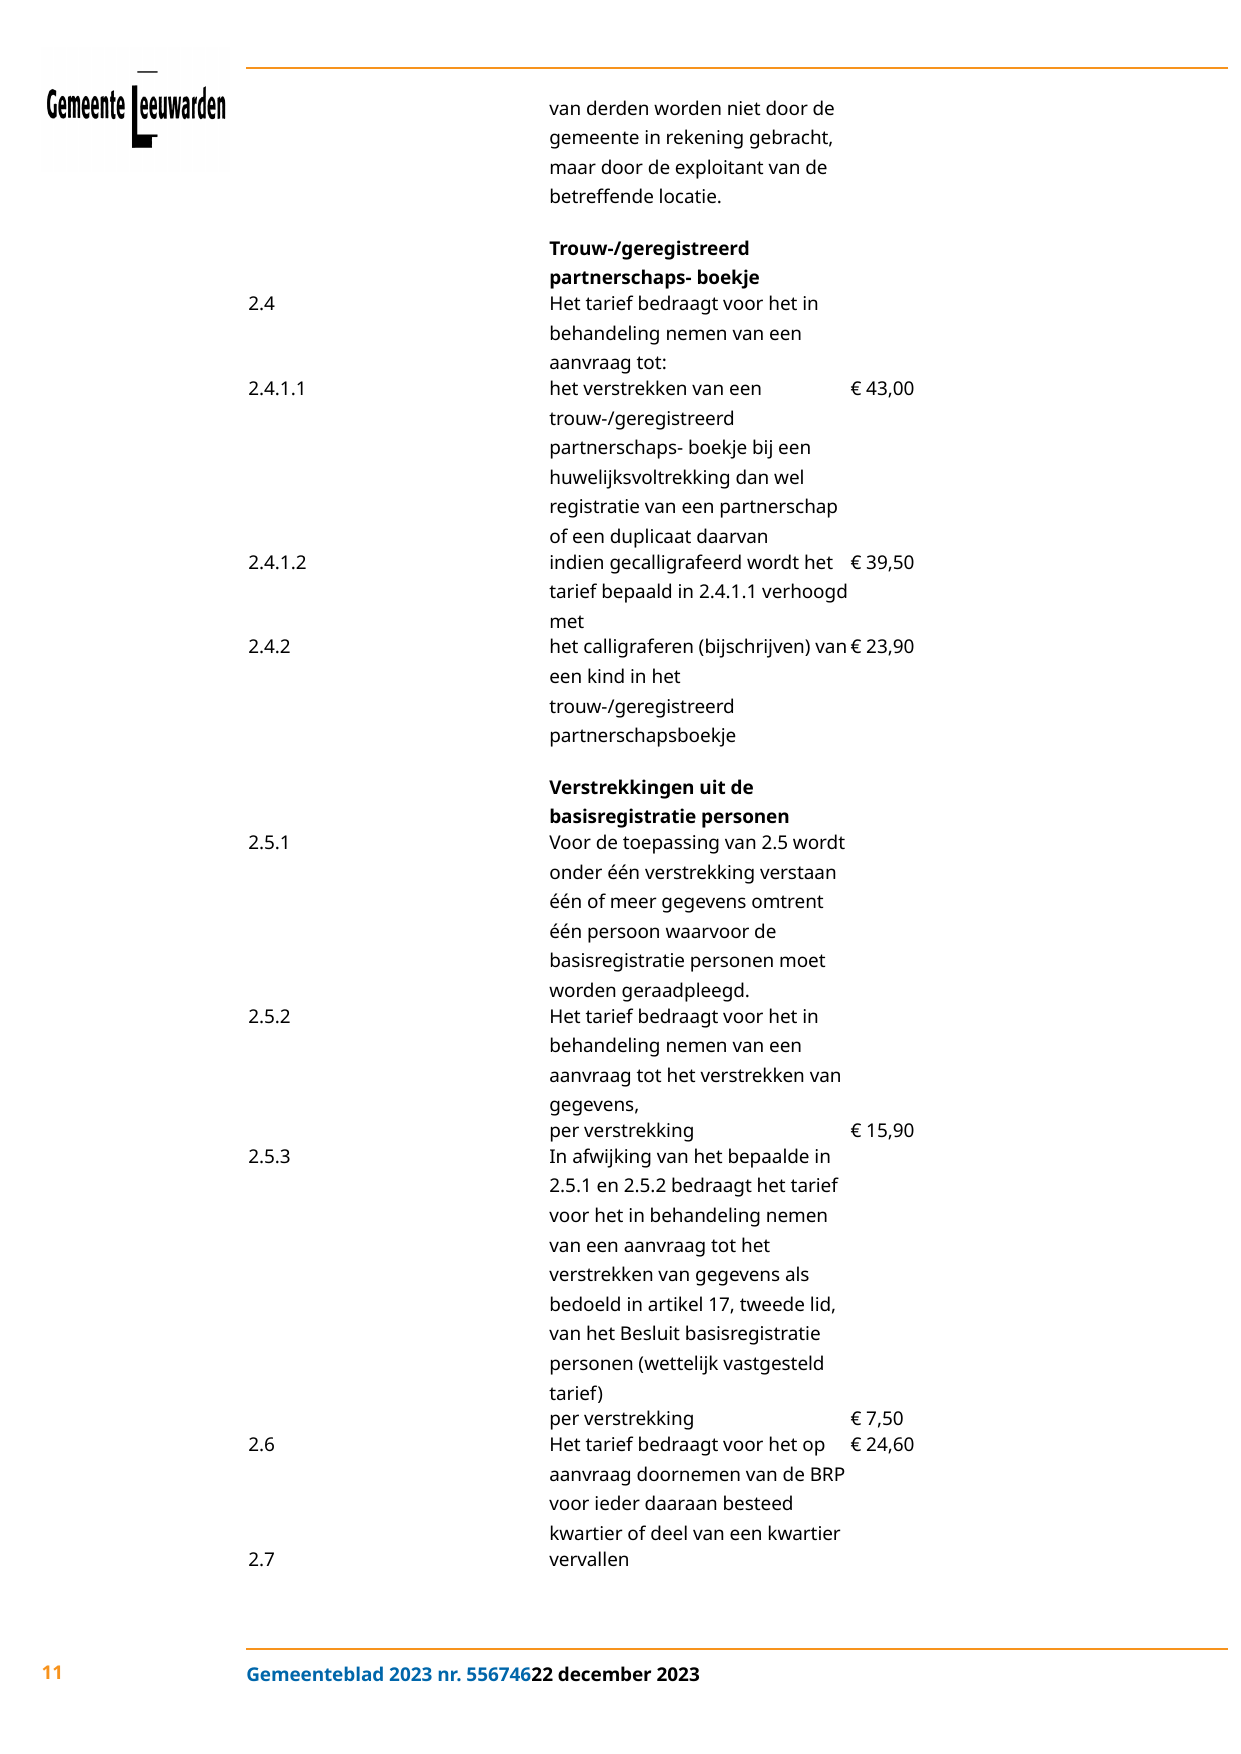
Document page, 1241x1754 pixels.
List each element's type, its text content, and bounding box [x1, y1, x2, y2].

table_cell vervallen [549, 1546, 850, 1571]
table_cell [248, 748, 549, 774]
table_cell Het tarief bedraagt voor het in behandeling nemen van een aanvraag tot: [549, 290, 850, 375]
table_cell 2.4.1.1 [248, 375, 549, 549]
table_cell 2.6 [248, 1431, 549, 1546]
table_cell indien gecalligrafeerd wordt het tarief bepaald in 2.4.1.1 verhoogd met [549, 549, 850, 634]
table_cell 2.7 [248, 1546, 549, 1571]
table_cell [248, 774, 549, 829]
table_cell [248, 209, 549, 235]
table_cell [549, 1571, 850, 1597]
table_cell € 43,00 [850, 375, 1152, 549]
table_cell 2.5.2 [248, 1003, 549, 1117]
table_cell [850, 1003, 1152, 1117]
table_cell 2.4.2 [248, 634, 549, 748]
table_cell [850, 1143, 1152, 1406]
table_cell € 39,50 [850, 549, 1152, 634]
table_cell [850, 829, 1152, 1003]
table_cell [850, 748, 1152, 774]
table_cell € 7,50 [850, 1406, 1152, 1431]
table_cell In afwijking van het bepaalde in 2.5.1 en 2.5.2 bedraagt het tarief voor het in behandeling nemen van een aanvraag tot het verstrekken van gegevens als bedoeld in artikel 17, tweede lid, van het Besluit basisregistratie personen (wettelijk vastgesteld tarief) [549, 1143, 850, 1406]
table_cell [850, 774, 1152, 829]
table_cell van derden worden niet door de gemeente in rekening gebracht, maar door de exploitant van de betreffende locatie. [549, 95, 850, 209]
table_cell € 23,90 [850, 634, 1152, 748]
table_cell 2.5.3 [248, 1143, 549, 1406]
table_cell [850, 209, 1152, 235]
table_cell per verstrekking [549, 1118, 850, 1143]
table_cell [248, 1406, 549, 1431]
picture [41, 47, 231, 172]
table_cell 2.4.1.2 [248, 549, 549, 634]
table_cell Trouw-/geregistreerd partnerschaps- boekje [549, 235, 850, 290]
table_cell [850, 1546, 1152, 1571]
table_cell 2.4 [248, 290, 549, 375]
table_cell het verstrekken van een trouw-/geregistreerd partnerschaps- boekje bij een huwelijksvoltrekking dan wel registratie van een partnerschap of een duplicaat daarvan [549, 375, 850, 549]
table_cell [248, 1571, 549, 1597]
table_cell per verstrekking [549, 1406, 850, 1431]
table_cell [850, 290, 1152, 375]
table_cell € 15,90 [850, 1118, 1152, 1143]
table_cell [850, 95, 1152, 209]
table_cell [549, 209, 850, 235]
table_cell [248, 95, 549, 209]
table_cell [248, 235, 549, 290]
table_cell Verstrekkingen uit de basisregistratie personen [549, 774, 850, 829]
table_cell [248, 1118, 549, 1143]
table_cell [549, 748, 850, 774]
table_cell Het tarief bedraagt voor het op aanvraag doornemen van de BRP voor ieder daaraan besteed kwartier of deel van een kwartier [549, 1431, 850, 1546]
table_cell [850, 235, 1152, 290]
table_cell € 24,60 [850, 1431, 1152, 1546]
table_cell het calligraferen (bijschrijven) van een kind in het trouw-/geregistreerd partnerschapsboekje [549, 634, 850, 748]
table_cell [850, 1571, 1152, 1597]
table_cell 2.5.1 [248, 829, 549, 1003]
table_cell Het tarief bedraagt voor het in behandeling nemen van een aanvraag tot het verstrekken van gegevens, [549, 1003, 850, 1117]
table_cell Voor de toepassing van 2.5 wordt onder één verstrekking verstaan één of meer gegevens omtrent één persoon waarvoor de basisregistratie personen moet worden geraadpleegd. [549, 829, 850, 1003]
